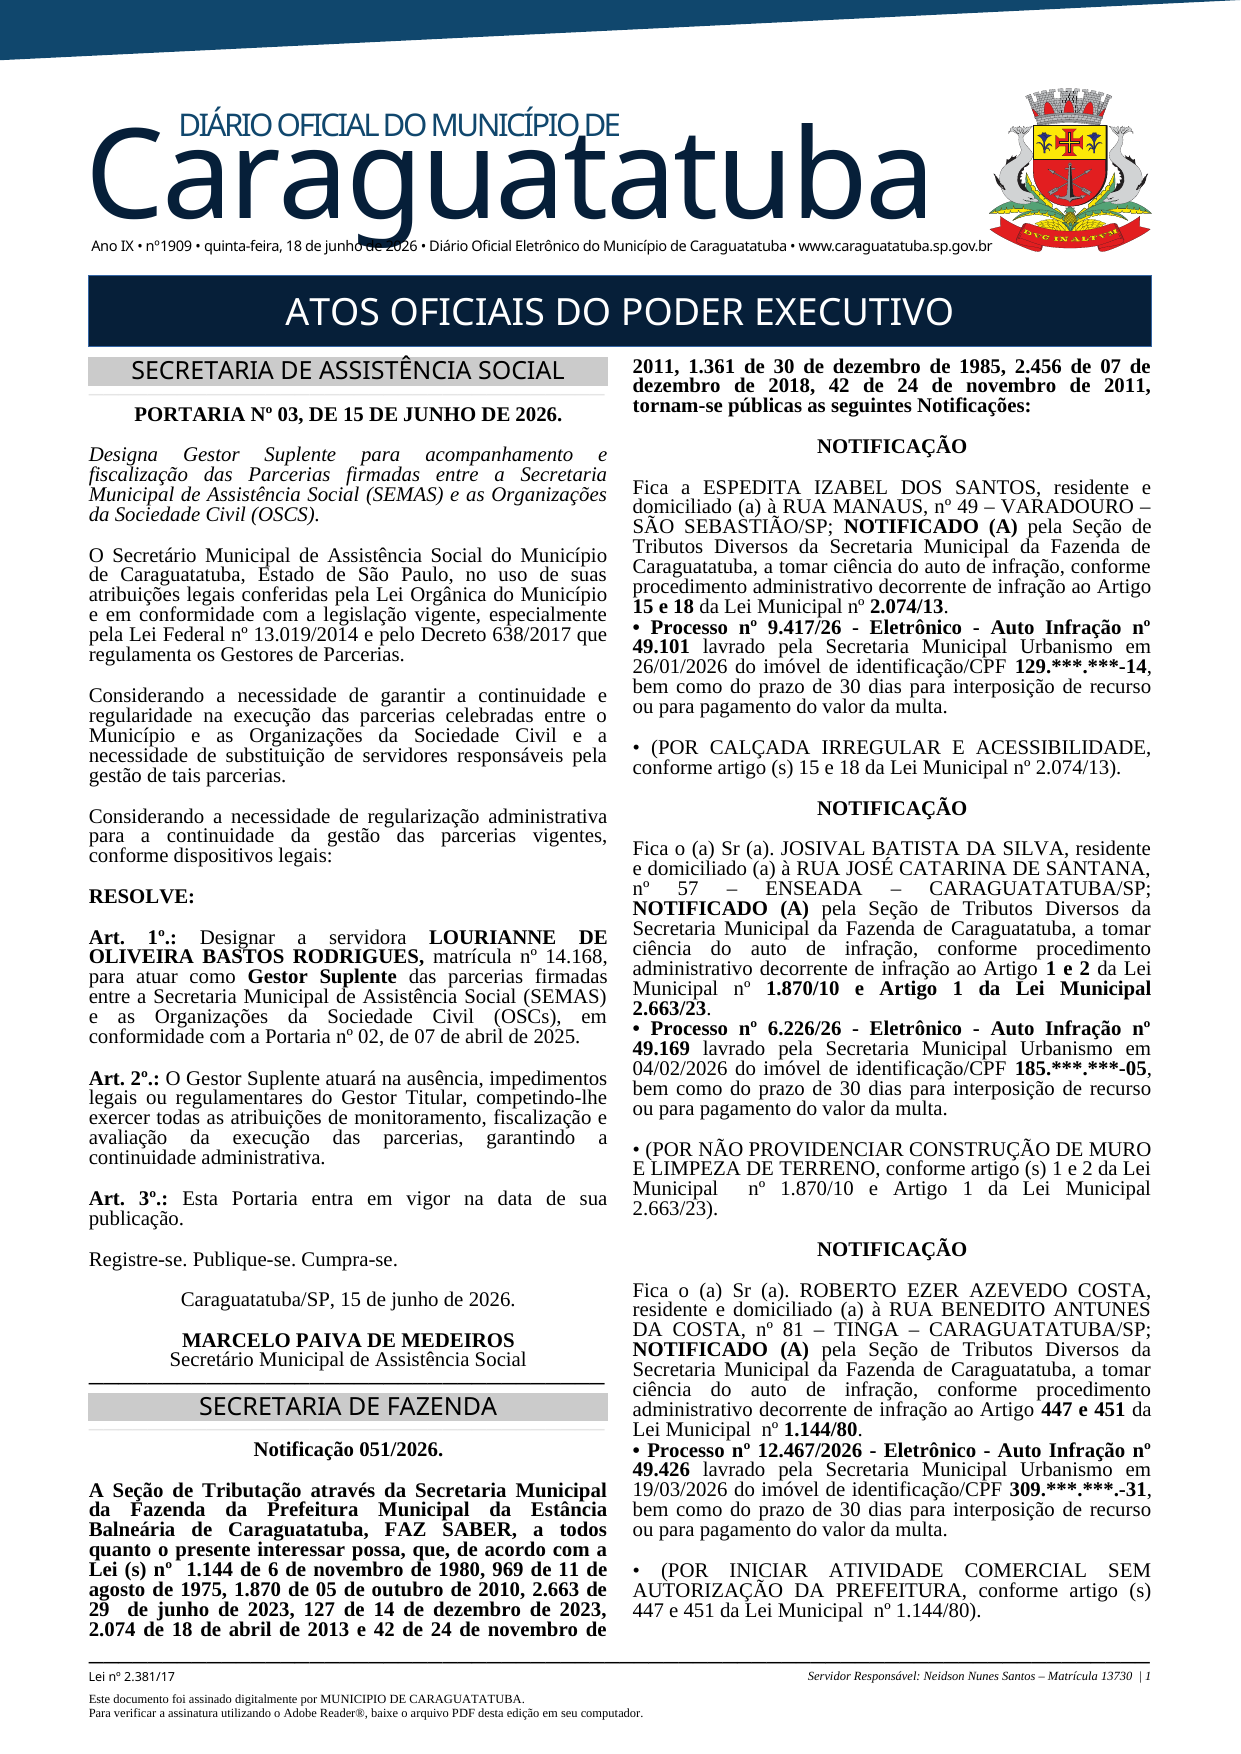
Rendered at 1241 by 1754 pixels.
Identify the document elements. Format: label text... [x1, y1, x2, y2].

text Fica o (a) Sr (a). JOSIVAL BATISTA DA SILVA, residente e domiciliado (a) à RUA JOSÉ CATARINA DE SANTANA, nº 57 – ENSEADA – CARAGUATATUBA/SP; NOTIFICADO (A) pela Seção de Tributos Diversos da Secretaria Municipal da Fazenda de Caraguatatuba, a tomar ciência do auto de infração, conforme procedimento administrativo decorrente de infração ao Artigo 1 e 2 da Lei Municipal nº 1.870/10 e Artigo 1 da Lei Municipal 2.663/23. [632, 840, 1152, 1020]
text NOTIFICAÇÃO [632, 438, 1152, 458]
text ─────────────────────────────────── [88, 386, 608, 405]
text • Processo nº 6.226/26 - Eletrônico - Auto Infração nº 49.169 lavrado pela Secretaria Municipal Urbanismo em 04/02/2026 do imóvel de identificação/CPF 185.***.***-05, bem como do prazo de 30 dias para interposição de recurso ou para pagamento do valor da multa. [632, 1020, 1152, 1119]
text Art. 2º.: O Gestor Suplente atuará na ausência, impedimentos legais ou regulamentares do Gestor Titular, competindo-lhe exercer todas as atribuições de monitoramento, fiscalização e avaliação da execução das parcerias, garantindo a continuidade administrativa. [88, 1069, 608, 1169]
text Caraguatatuba/SP, 15 de junho de 2026. [88, 1291, 608, 1311]
text Fica a ESPEDITA IZABEL DOS SANTOS, residente e domiciliado (a) à RUA MANAUS, nº 49 – VARADOURO – SÃO SEBASTIÃO/SP; NOTIFICADO (A) pela Seção de Tributos Diversos da Secretaria Municipal da Fazenda de Caraguatatuba, a tomar ciência do auto de infração, conforme procedimento administrativo decorrente de infração ao Artigo 15 e 18 da Lei Municipal nº 2.074/13. [632, 478, 1152, 618]
text • Processo nº 9.417/26 - Eletrônico - Auto Infração nº 49.101 lavrado pela Secretaria Municipal Urbanismo em 26/01/2026 do imóvel de identificação/CPF 129.***.***-14, bem como do prazo de 30 dias para interposição de recurso ou para pagamento do valor da multa. [632, 618, 1152, 718]
text Notificação 051/2026. [88, 1441, 608, 1461]
text RESOLVE: [88, 888, 608, 908]
text NOTIFICAÇÃO [632, 1241, 1152, 1261]
text Ano IX • nº1909 • quinta-feira, 18 de junho de 2026 • Diário Oficial Eletrônico do Município de Caraguatatuba • www.caraguatatuba.sp.gov.br [91, 236, 1010, 256]
text Registre-se. Publique-se. Cumpra-se. [88, 1250, 608, 1270]
text MARCELO PAIVA DE MEDEIROS [88, 1331, 608, 1351]
text • Processo nº 12.467/2026 - Eletrônico - Auto Infração nº 49.426 lavrado pela Secretaria Municipal Urbanismo em 19/03/2026 do imóvel de identificação/CPF 309.***.***.-31, bem como do prazo de 30 dias para interposição de recurso ou para pagamento do valor da multa. [632, 1441, 1152, 1541]
text Fica o (a) Sr (a). ROBERTO EZER AZEVEDO COSTA, residente e domiciliado (a) à RUA BENEDITO ANTUNES DA COSTA, nº 81 – TINGA – CARAGUATATUBA/SP; NOTIFICADO (A) pela Seção de Tributos Diversos da Secretaria Municipal da Fazenda de Caraguatatuba, a tomar ciência do auto de infração, conforme procedimento administrativo decorrente de infração ao Artigo 447 e 451 da Lei Municipal nº 1.144/80. [632, 1281, 1152, 1441]
text Art. 3º.: Esta Portaria entra em vigor na data de sua publicação. [88, 1189, 608, 1229]
text Considerando a necessidade de garantir a continuidade e regularidade na execução das parcerias celebradas entre o Município e as Organizações da Sociedade Civil e a necessidade de substituição de servidores responsáveis pela gestão de tais parcerias. [88, 687, 608, 787]
text • (POR NÃO PROVIDENCIAR CONSTRUÇÃO DE MURO E LIMPEZA DE TERRENO, conforme artigo (s) 1 e 2 da Lei Municipal nº 1.870/10 e Artigo 1 da Lei Municipal 2.663/23). [632, 1140, 1152, 1220]
text SECRETARIA DE FAZENDA [88, 1393, 608, 1421]
text Art. 1º.: Designar a servidora LOURIANNE DE OLIVEIRA BASTOS RODRIGUES, matrícula nº 14.168, para atuar como Gestor Suplente das parcerias firmadas entre a Secretaria Municipal de Assistência Social (SEMAS) e as Organizações da Sociedade Civil (OSCs), em conformidade com a Portaria nº 02, de 07 de abril de 2025. [88, 928, 608, 1048]
text NOTIFICAÇÃO [632, 799, 1152, 819]
text ─────────────────────────────────── [88, 1371, 608, 1393]
text Designa Gestor Suplente para acompanhamento e fiscalização das Parcerias firmadas entre a Secretaria Municipal de Assistência Social (SEMAS) e as Organizações da Sociedade Civil (OSCS). [88, 446, 608, 526]
text O Secretário Municipal de Assistência Social do Município de Caraguatatuba, Estado de São Paulo, no uso de suas atribuições legais conferidas pela Lei Orgânica do Município e em conformidade com a legislação vigente, especialmente pela Lei Federal nº 13.019/2014 e pelo Decreto 638/2017 que regulamenta os Gestores de Parcerias. [88, 546, 608, 666]
text PORTARIA Nº 03, DE 15 DE JUNHO DE 2026. [88, 405, 608, 425]
text Considerando a necessidade de regularização administrativa para a continuidade da gestão das parcerias vigentes, conforme dispositivos legais: [88, 807, 608, 867]
text SECRETARIA DE ASSISTÊNCIA SOCIAL [88, 357, 608, 386]
text ─────────────────────────────────── [88, 1421, 608, 1441]
text A Seção de Tributação através da Secretaria Municipal da Fazenda da Prefeitura Municipal da Estância Balneária de Caraguatatuba, FAZ SABER, a todos quanto o presente interessar possa, que, de acordo com a Lei (s) nº 1.144 de 6 de novembro de 1980, 969 de 11 de agosto de 1975, 1.870 de 05 de outubro de 2010, 2.663 de 29 de junho de 2023, 127 de 14 de dezembro de 2023, 2.074 de 18 de abril de 2013 e 42 de 24 de novembro de [88, 1481, 608, 1641]
text • (POR INICIAR ATIVIDADE COMERCIAL SEM AUTORIZAÇÃO DA PREFEITURA, conforme artigo (s) 447 e 451 da Lei Municipal nº 1.144/80). [632, 1562, 1152, 1622]
text 2011, 1.361 de 30 de dezembro de 1985, 2.456 de 07 de dezembro de 2018, 42 de 24 de novembro de 2011, tornam-se públicas as seguintes Notificações: [632, 357, 1152, 417]
text Secretário Municipal de Assistência Social [88, 1351, 608, 1371]
text • (POR CALÇADA IRREGULAR E ACESSIBILIDADE, conforme artigo (s) 15 e 18 da Lei Municipal nº 2.074/13). [632, 739, 1152, 779]
